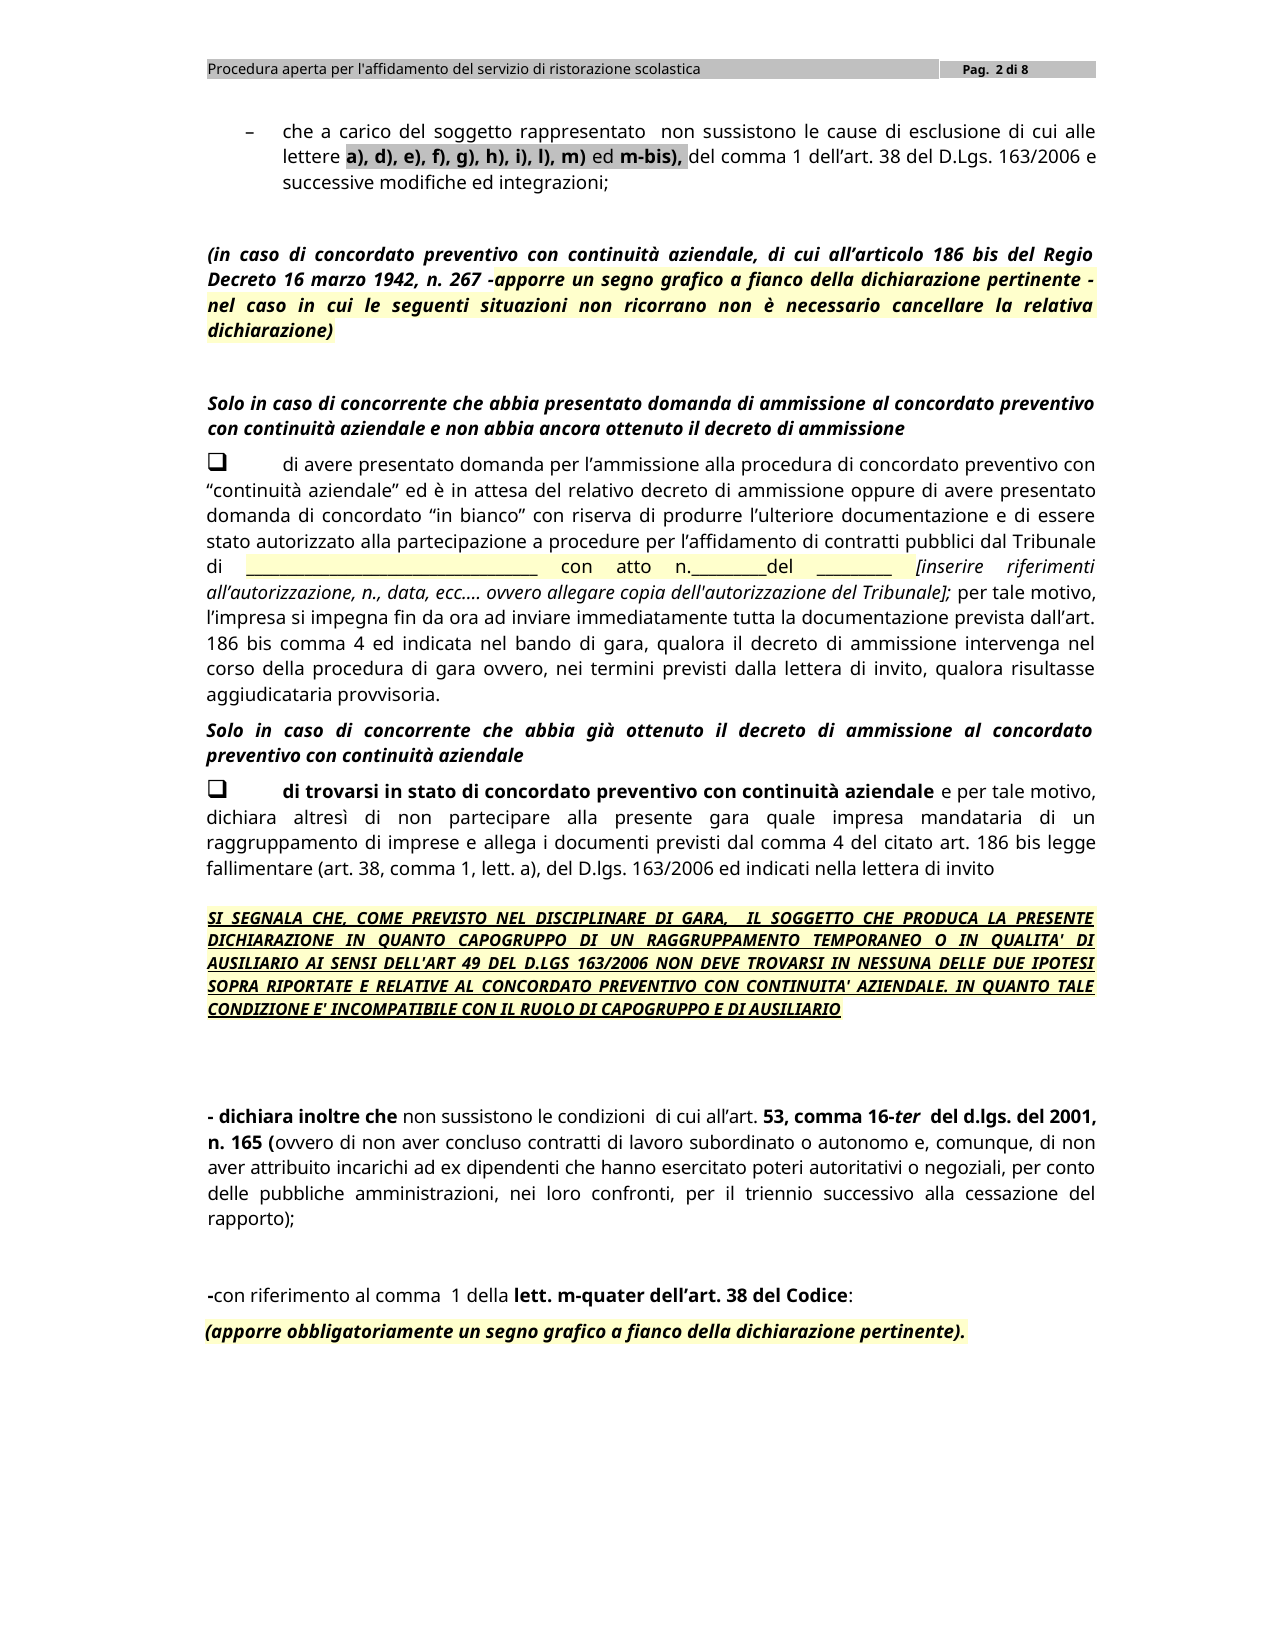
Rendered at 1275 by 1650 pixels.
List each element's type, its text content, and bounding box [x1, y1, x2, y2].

text - dichiara inoltre che non sussistono le condizioni di cui all’art. 53, comma 16-ter del d.lgs. del 2001, n. 165 (ovvero di non aver concluso contratti di lavoro subordinato o autonomo e, comunque, di non aver attribuito incarichi ad ex dipendenti che hanno esercitato poteri autoritativi o negoziali, per conto delle pubbliche amministrazioni, nei loro confronti, per il triennio successivo alla cessazione del rapporto); [207, 1104, 1097, 1231]
list che a carico del soggetto rappresentato non sussistono le cause di esclusione di cui alle lettere a), d), e), f), g), h), i), l), m) ed m-bis), del comma 1 dell’art. 38 del D.Lgs. 163/2006 e successive modifiche ed integrazioni; [245, 118, 1097, 195]
list di trovarsi in stato di concordato preventivo con continuità aziendale e per tale motivo, dichiara altresì di non partecipare alla presente gara quale impresa mandataria di un raggruppamento di imprese e allega i documenti previsti dal comma 4 del citato art. 186 bis legge fallimentare (art. 38, comma 1, lett. a), del D.lgs. 163/2006 ed indicati nella lettera di invito [206, 779, 1097, 881]
list di avere presentato domanda per l’ammissione alla procedura di concordato preventivo con “continuità aziendale” ed è in attesa del relativo decreto di ammissione oppure di avere presentato domanda di concordato “in bianco” con riserva di produrre l’ulteriore documentazione e di essere stato autorizzato alla partecipazione a procedure per l’affidamento di contratti pubblici dal Tribunale di ___________________________________ con atto n._________del _________ [inserire riferimenti all’autorizzazione, n., data, ecc.… ovvero allegare copia dell'autorizzazione del Tribunale]; per tale motivo, l’impresa si impegna fin da ora ad inviare immediatamente tutta la documentazione prevista dall’art. 186 bis comma 4 ed indicata nel bando di gara, qualora il decreto di ammissione intervenga nel corso della procedura di gara ovvero, nei termini previsti dalla lettera di invito, qualora risultasse aggiudicataria provvisoria. [206, 451, 1097, 707]
text Solo in caso di concorrente che abbia già ottenuto il decreto di ammissione al concordato preventivo con continuità aziendale [206, 717, 1097, 768]
text SI SEGNALA CHE, COME PREVISTO NEL DISCIPLINARE DI GARA, IL SOGGETTO CHE PRODUCA LA PRESENTE DICHIARAZIONE IN QUANTO CAPOGRUPPO DI UN RAGGRUPPAMENTO TEMPORANEO O IN QUALITA' DI AUSILIARIO AI SENSI DELL'ART 49 DEL D.LGS 163/2006 NON DEVE TROVARSI IN NESSUNA DELLE DUE IPOTESI SOPRA RIPORTATE E RELATIVE AL CONCORDATO PREVENTIVO CON CONTINUITA' AZIENDALE. IN QUANTO TALE CONDIZIONE E' INCOMPATIBILE CON IL RUOLO DI CAPOGRUPPO E DI AUSILIARIO [207, 906, 1097, 1020]
text (in caso di concordato preventivo con continuità aziendale, di cui all’articolo 186 bis del Regio Decreto 16 marzo 1942, n. 267 -apporre un segno grafico a fianco della dichiarazione pertinente - nel caso in cui le seguenti situazioni non ricorrano non è necessario cancellare la relativa dichiarazione) [207, 241, 1097, 343]
text Solo in caso di concorrente che abbia presentato domanda di ammissione al concordato preventivo con continuità aziendale e non abbia ancora ottenuto il decreto di ammissione [207, 390, 1097, 441]
text -con riferimento al comma 1 della lett. m-quater dell’art. 38 del Codice: [207, 1282, 1097, 1308]
text (apporre obbligatoriamente un segno grafico a fianco della dichiarazione pertinente). [205, 1318, 1097, 1344]
